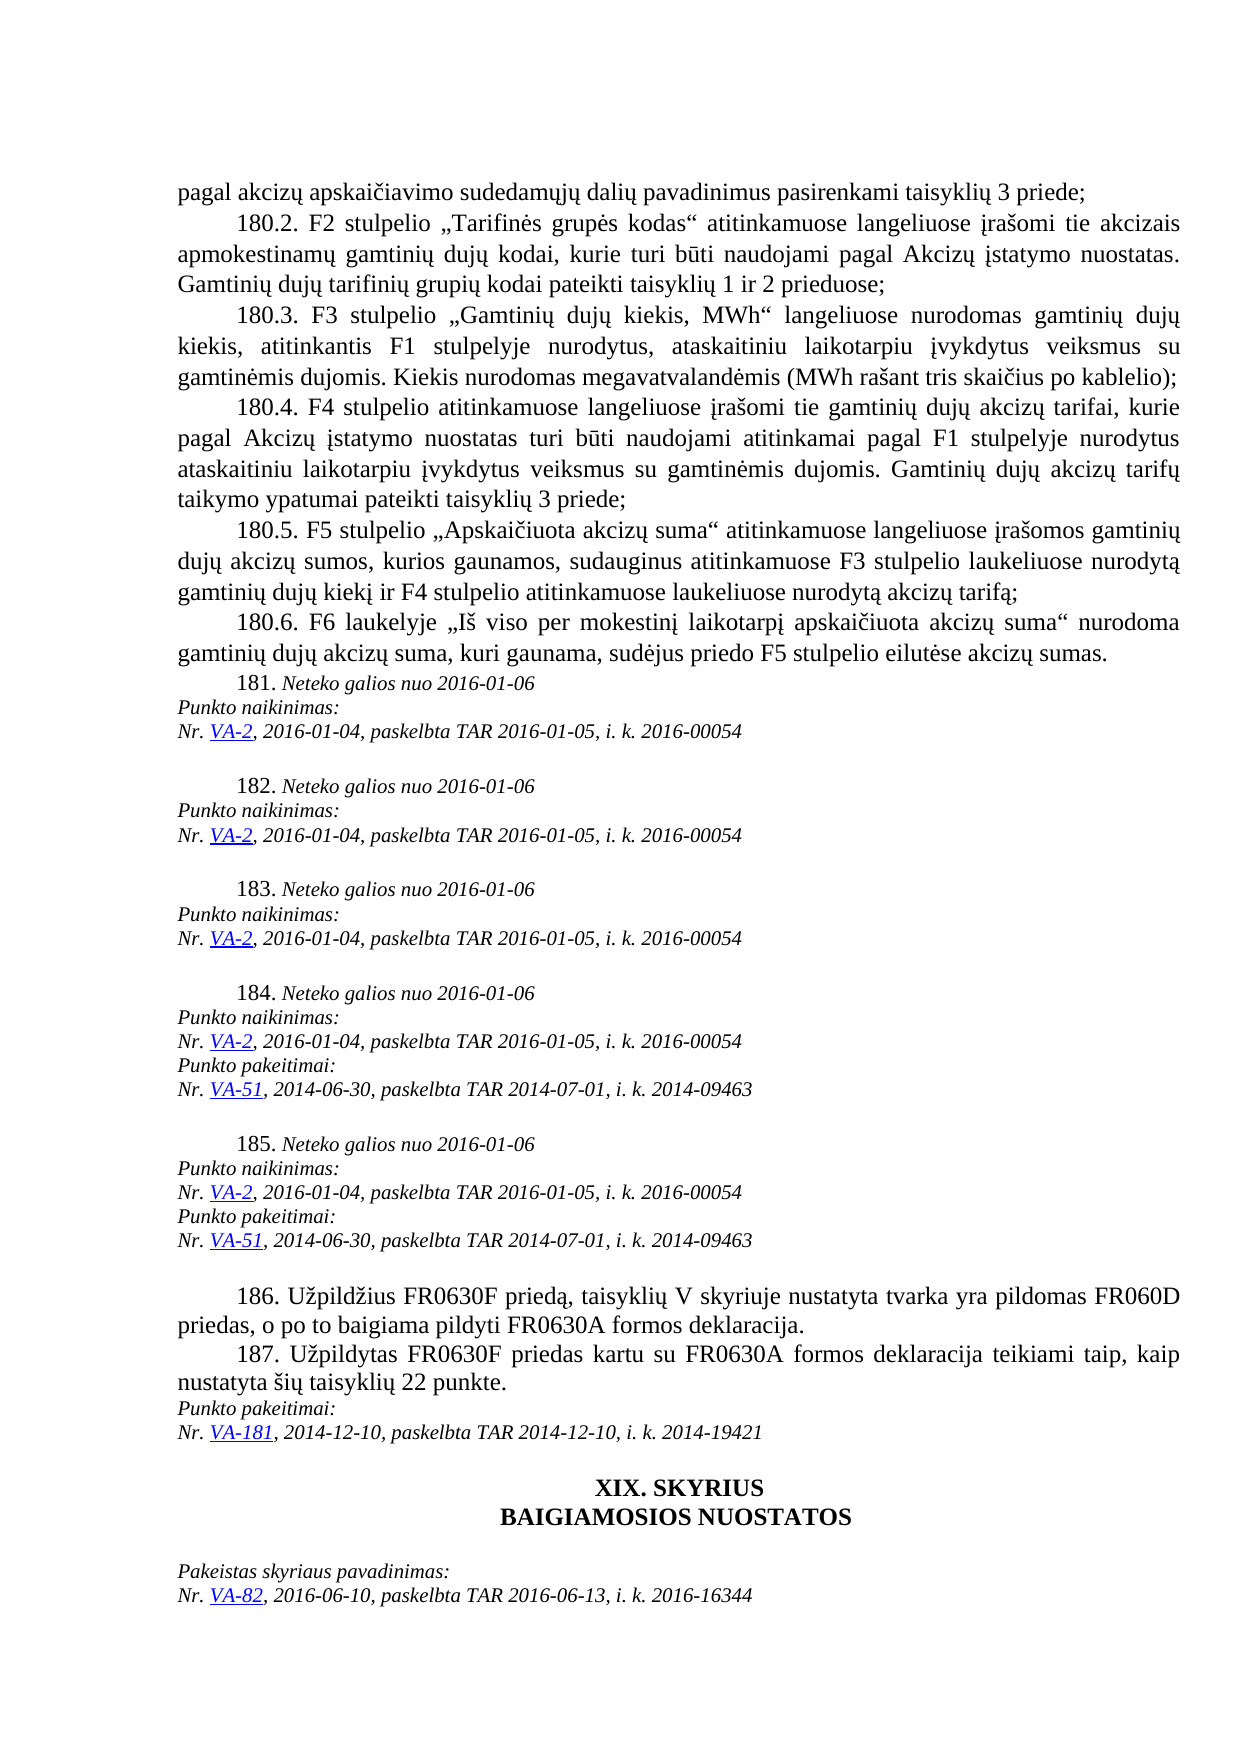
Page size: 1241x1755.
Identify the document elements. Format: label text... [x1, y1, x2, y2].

text Punkto pakeitimai: [177, 1396, 1181, 1420]
text 182. Neteko galios nuo 2016-01-06 [177, 772, 1181, 798]
text Pakeistas skyriaus pavadinimas: [177, 1559, 1181, 1583]
text Nr. VA-2, 2016-01-04, paskelbta TAR 2016-01-05, i. k. 2016-00054 [177, 926, 1181, 950]
text Punkto naikinimas: [177, 1156, 1181, 1180]
text Nr. VA-2, 2016-01-04, paskelbta TAR 2016-01-05, i. k. 2016-00054 [177, 822, 1181, 847]
text Punkto naikinimas: [177, 798, 1181, 822]
text Nr. VA-2, 2016-01-04, paskelbta TAR 2016-01-05, i. k. 2016-00054 [177, 719, 1181, 743]
text 180.3. F3 stulpelio „Gamtinių dujų kiekis, MWh“ langeliuose nurodomas gamtinių dujų kiekis, atitinkantis F1 stulpelyje nurodytus, ataskaitiniu laikotarpiu įvykdytus veiksmus su gamtinėmis dujomis. Kiekis nurodomas megavatvalandėmis (MWh rašant tris skaičius po kablelio); [177, 300, 1181, 390]
text Nr. VA-51, 2014-06-30, paskelbta TAR 2014-07-01, i. k. 2014-09463 [177, 1228, 1181, 1252]
text Nr. VA-2, 2016-01-04, paskelbta TAR 2016-01-05, i. k. 2016-00054 [177, 1180, 1181, 1204]
text pagal akcizų apskaičiavimo sudedamųjų dalių pavadinimus pasirenkami taisyklių 3 priede; [177, 177, 1181, 206]
text 185. Neteko galios nuo 2016-01-06 [177, 1130, 1181, 1156]
text 181. Neteko galios nuo 2016-01-06 [177, 669, 1181, 695]
text 180.4. F4 stulpelio atitinkamuose langeliuose įrašomi tie gamtinių dujų akcizų tarifai, kurie pagal Akcizų įstatymo nuostatas turi būti naudojami atitinkamai pagal F1 stulpelyje nurodytus ataskaitiniu laikotarpiu įvykdytus veiksmus su gamtinėmis dujomis. Gamtinių dujų akcizų tarifų taikymo ypatumai pateikti taisyklių 3 priede; [177, 392, 1181, 513]
text Punkto pakeitimai: [177, 1053, 1181, 1077]
text Nr. VA-82, 2016-06-10, paskelbta TAR 2016-06-13, i. k. 2016-16344 [177, 1583, 1181, 1607]
text Nr. VA-181, 2014-12-10, paskelbta TAR 2014-12-10, i. k. 2014-19421 [177, 1420, 1181, 1444]
text 186. Užpildžius FR0630F priedą, taisyklių V skyriuje nustatyta tvarka yra pildomas FR060D priedas, o po to baigiama pildyti FR0630A formos deklaracija. [177, 1281, 1181, 1339]
text Punkto naikinimas: [177, 902, 1181, 926]
text BAIGIAMOSIOS NUOSTATOS [177, 1502, 1181, 1531]
text Nr. VA-51, 2014-06-30, paskelbta TAR 2014-07-01, i. k. 2014-09463 [177, 1077, 1181, 1101]
text Punkto naikinimas: [177, 695, 1181, 719]
text 180.5. F5 stulpelio „Apskaičiuota akcizų suma“ atitinkamuose langeliuose įrašomos gamtinių dujų akcizų sumos, kurios gaunamos, sudauginus atitinkamuose F3 stulpelio laukeliuose nurodytą gamtinių dujų kiekį ir F4 stulpelio atitinkamuose laukeliuose nurodytą akcizų tarifą; [177, 515, 1181, 605]
text 180.2. F2 stulpelio „Tarifinės grupės kodas“ atitinkamuose langeliuose įrašomi tie akcizais apmokestinamų gamtinių dujų kodai, kurie turi būti naudojami pagal Akcizų įstatymo nuostatas. Gamtinių dujų tarifinių grupių kodai pateikti taisyklių 1 ir 2 prieduose; [177, 208, 1181, 298]
text 187. Užpildytas FR0630F priedas kartu su FR0630A formos deklaracija teikiami taip, kaip nustatyta šių taisyklių 22 punkte. [177, 1339, 1181, 1396]
text XIX. SKYRIUS [177, 1473, 1181, 1502]
text 183. Neteko galios nuo 2016-01-06 [177, 875, 1181, 902]
text 184. Neteko galios nuo 2016-01-06 [177, 978, 1181, 1005]
text Punkto pakeitimai: [177, 1204, 1181, 1228]
text 180.6. F6 laukelyje „Iš viso per mokestinį laikotarpį apskaičiuota akcizų suma“ nurodoma gamtinių dujų akcizų suma, kuri gaunama, sudėjus priedo F5 stulpelio eilutėse akcizų sumas. [177, 607, 1181, 667]
text Nr. VA-2, 2016-01-04, paskelbta TAR 2016-01-05, i. k. 2016-00054 [177, 1029, 1181, 1053]
text Punkto naikinimas: [177, 1005, 1181, 1029]
